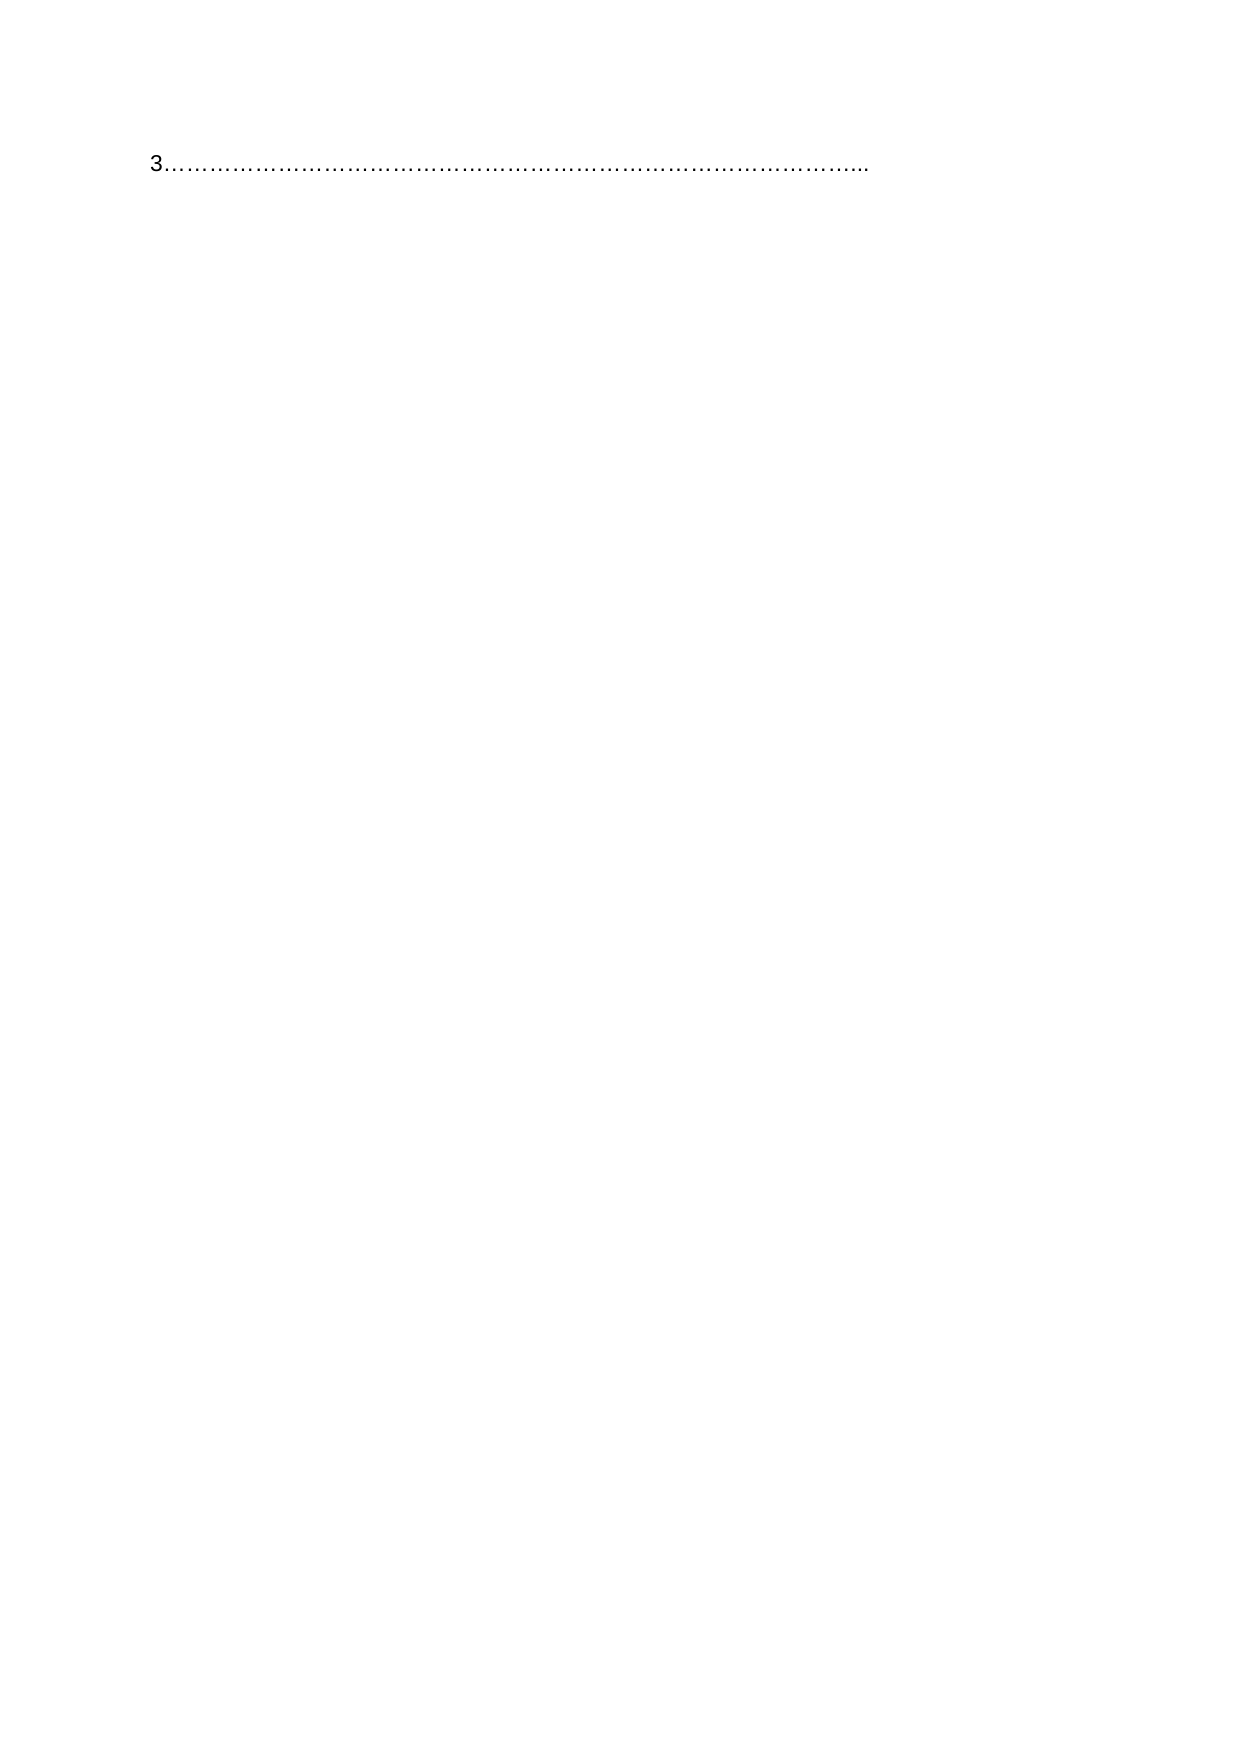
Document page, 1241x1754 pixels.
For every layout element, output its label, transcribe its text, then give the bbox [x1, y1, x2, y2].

text 3………………………………………………………………………………... [150, 150, 1090, 176]
